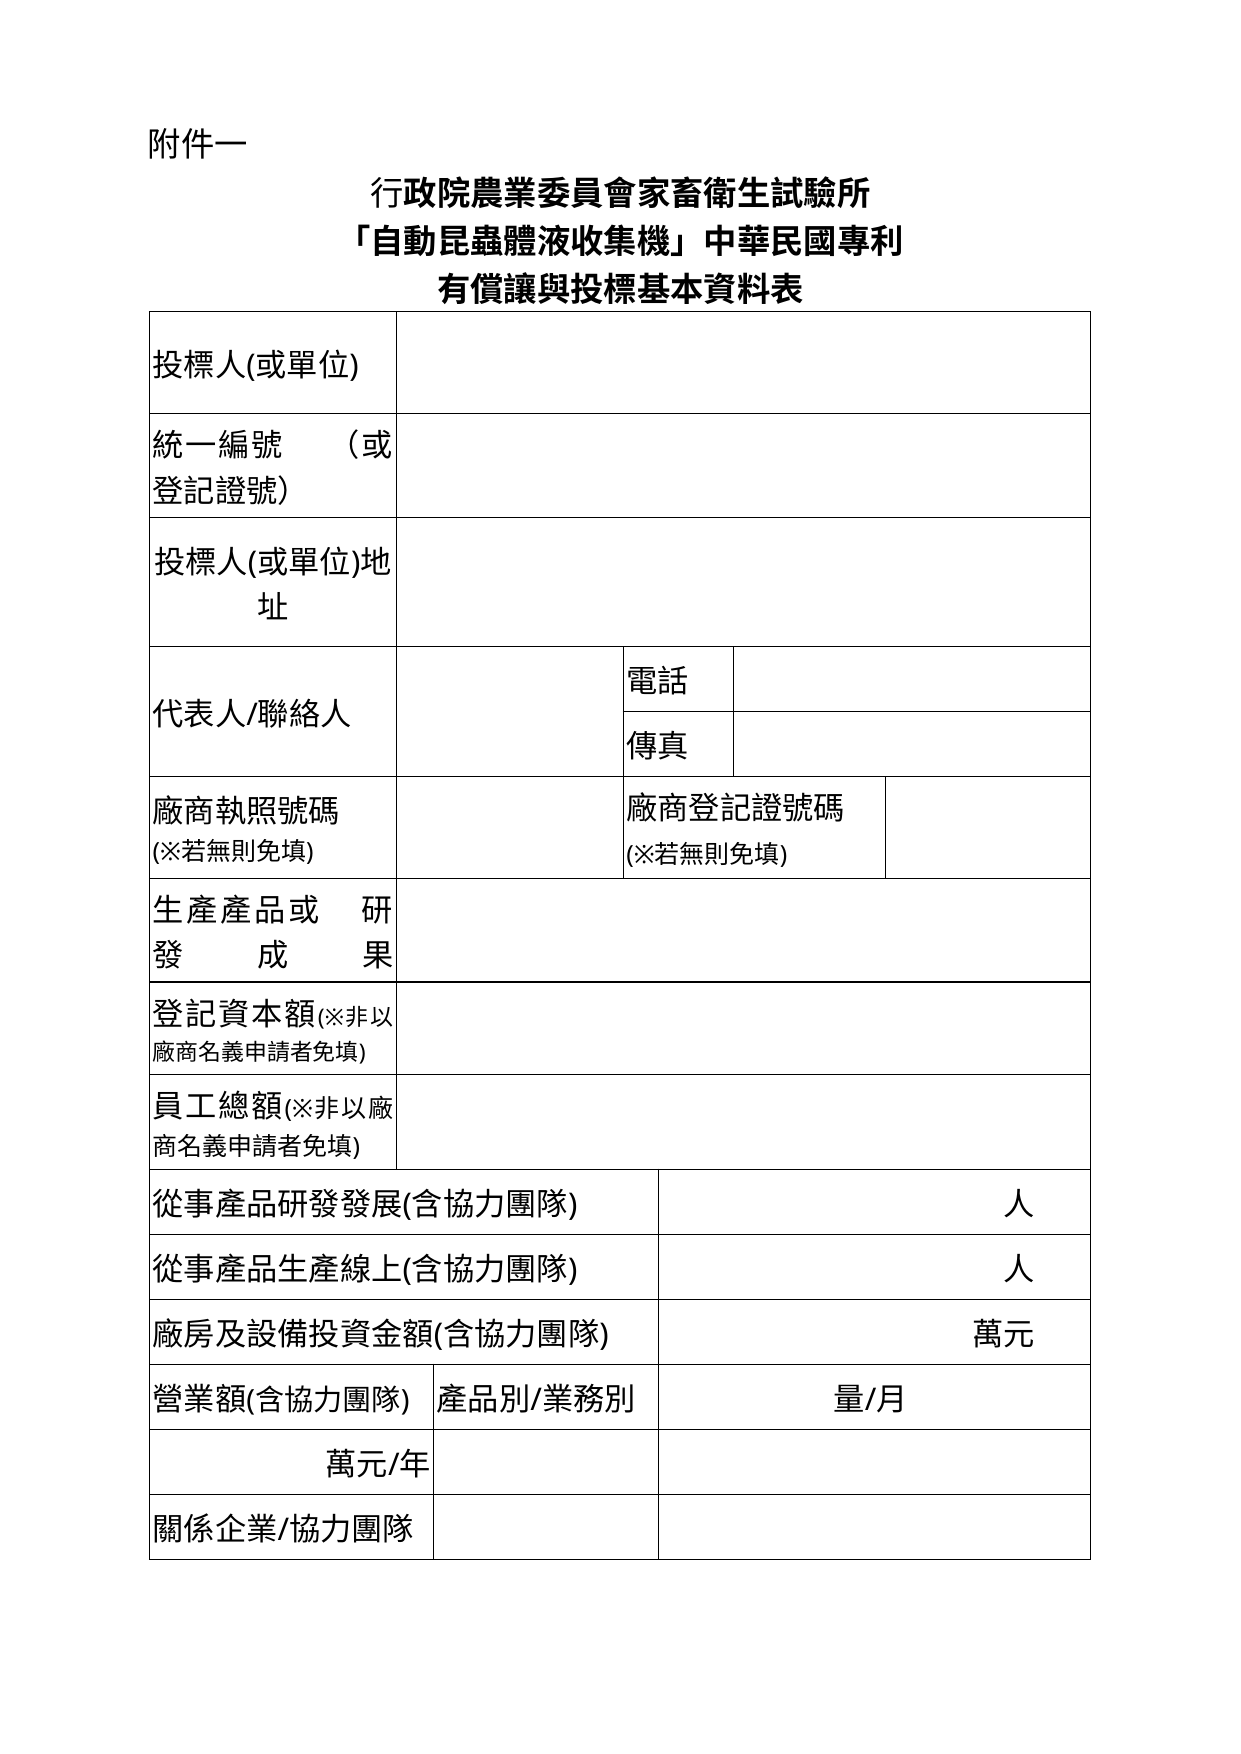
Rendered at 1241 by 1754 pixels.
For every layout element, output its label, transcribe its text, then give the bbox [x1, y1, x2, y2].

table_cell [659, 1430, 1090, 1493]
table_cell [434, 1495, 658, 1558]
table_cell 登記資本額(※非以廠商名義申請者免填) [150, 983, 396, 1073]
table_cell [397, 777, 623, 877]
table_cell [659, 1495, 1090, 1558]
table_cell 廠房及設備投資金額(含協力團隊) [150, 1300, 658, 1363]
table_cell 統一編號 （或登記證號） [150, 414, 396, 517]
text 附件一 [148, 118, 1092, 166]
table_cell 產品別/業務別 [434, 1365, 658, 1428]
table_header 投標人(或單位) [150, 312, 396, 413]
table_cell [397, 879, 1090, 981]
table_cell [397, 647, 623, 776]
table_cell [886, 777, 1090, 877]
table_cell 萬元/年 [150, 1430, 433, 1493]
table_cell [734, 647, 1090, 711]
table_cell 從事產品生產線上(含協力團隊) [150, 1235, 658, 1298]
table_cell [397, 518, 1090, 646]
table_cell 從事產品研發發展(含協力團隊) [150, 1170, 658, 1233]
table_cell [434, 1430, 658, 1493]
table_cell 關係企業/協力團隊 [150, 1495, 433, 1558]
text 有償讓與投標基本資料表 [148, 263, 1092, 311]
table_cell 營業額(含協力團隊) [150, 1365, 433, 1428]
table_cell 投標人(或單位)地 址 [150, 518, 396, 646]
table_cell 量/月 [659, 1365, 1090, 1428]
table_cell 廠商執照號碼 (※若無則免填) [150, 777, 396, 877]
text 「自動昆蟲體液收集機」中華民國專利 [148, 214, 1092, 263]
table_cell 員工總額(※非以廠商名義申請者免填) [150, 1075, 396, 1168]
table_cell 生產產品或 研發成果 [150, 879, 396, 981]
table_cell 傳真 [624, 712, 733, 776]
table_cell [397, 414, 1090, 517]
table_cell 廠商登記證號碼 (※若無則免填) [624, 777, 885, 877]
table_cell 代表人/聯絡人 [150, 647, 396, 776]
text 行政院農業委員會家畜衛生試驗所 [148, 166, 1092, 214]
table_cell [397, 1075, 1090, 1168]
table_cell [397, 983, 1090, 1073]
table_cell [734, 712, 1090, 776]
table_cell 萬元 [659, 1300, 1090, 1363]
table_cell 電話 [624, 647, 733, 711]
table_cell 人 [659, 1235, 1090, 1298]
table_header [397, 312, 1090, 413]
table_cell 人 [659, 1170, 1090, 1233]
